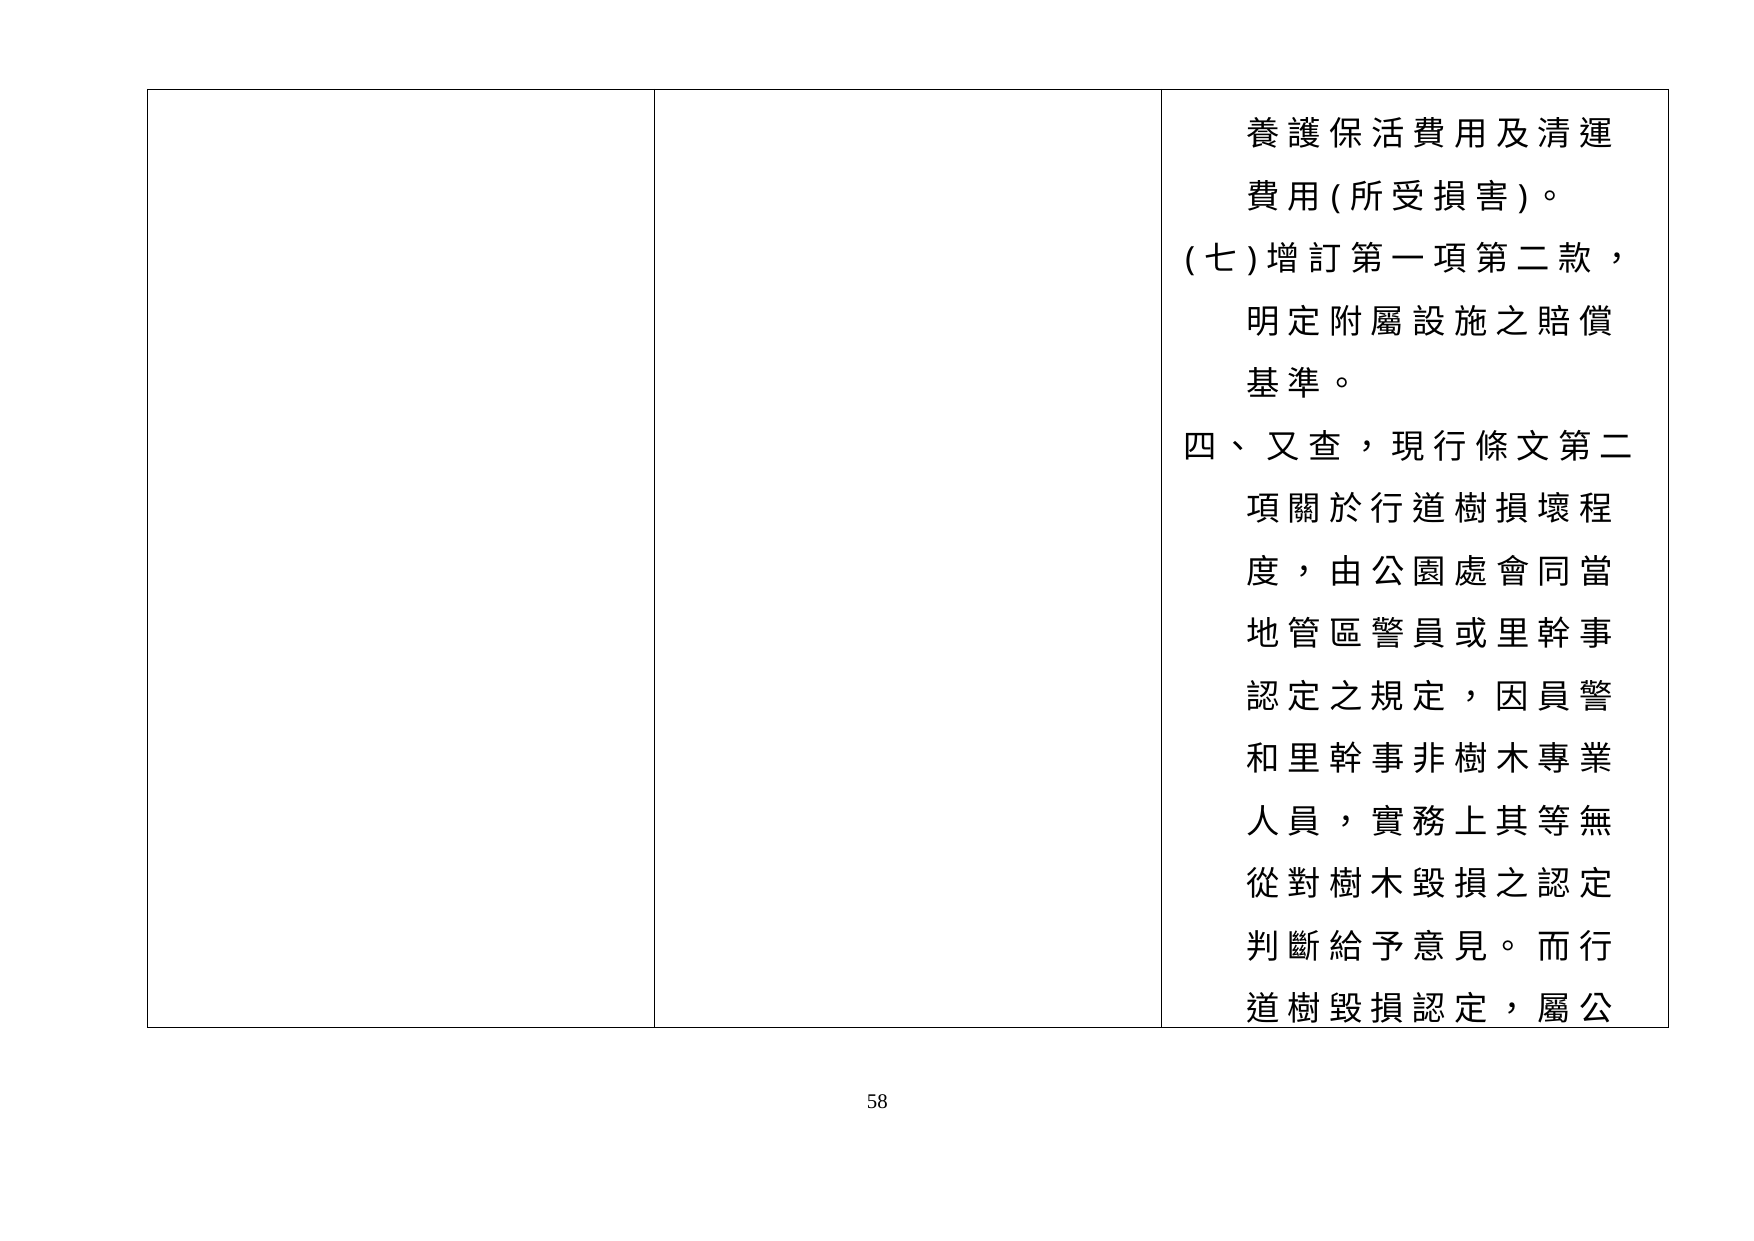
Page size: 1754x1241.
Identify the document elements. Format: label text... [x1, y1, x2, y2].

table_cell [655, 90, 1161, 1027]
table_cell [148, 90, 654, 1027]
table_cell 養護保活費用及清運費用(所受損害)。 (七)增訂第一項第二款，明定附屬設施之賠償基準。 四、又查，現行條文第二項關於行道樹損壞程度，由公園處會同當地管區警員或里幹事認定之規定，因員警和里幹事非樹木專業人員，實務上其等無從對樹木毀損之認定判斷給予意見。而行道樹毀損認定，屬公 [1162, 90, 1668, 1027]
